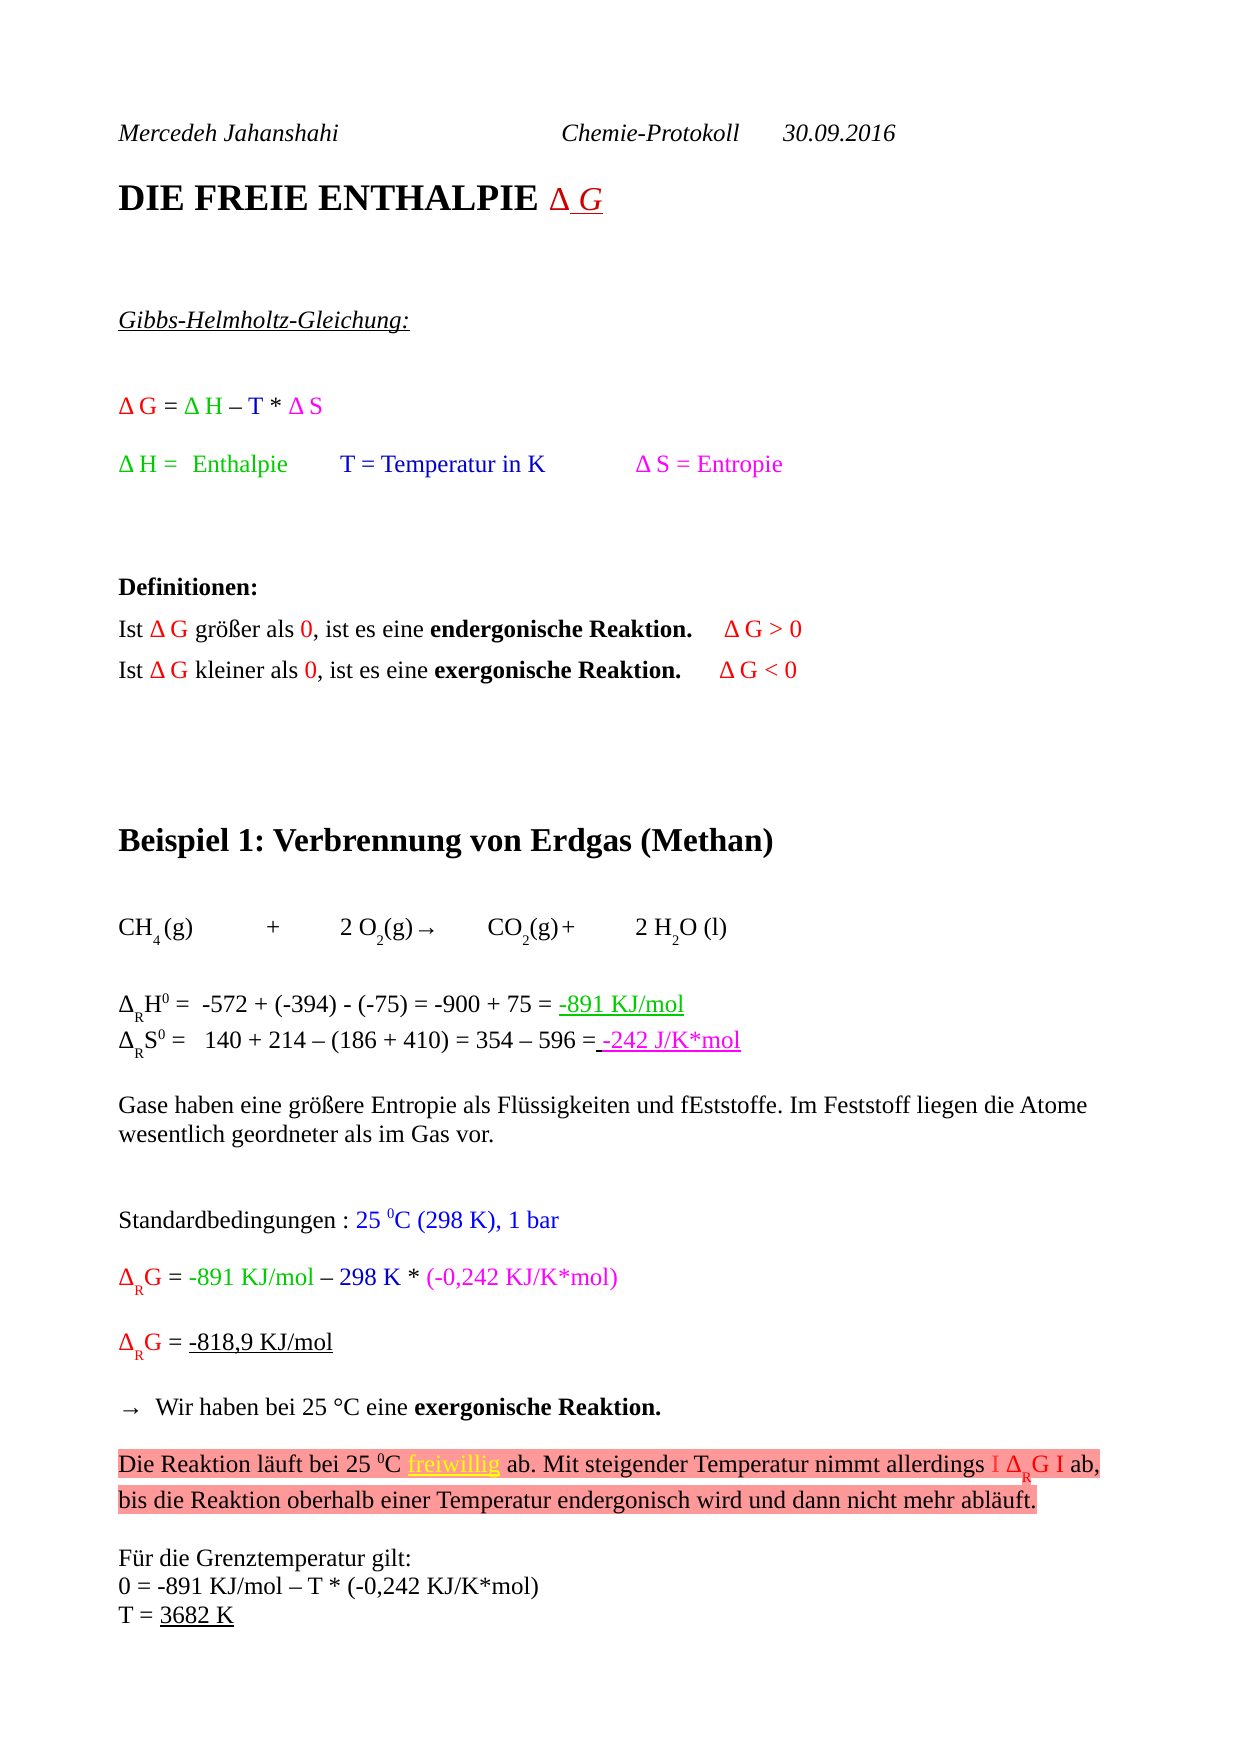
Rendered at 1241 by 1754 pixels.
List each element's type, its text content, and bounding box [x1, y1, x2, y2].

text ΔRS0 = 140 + 214 – (186 + 410) = 354 – 596 = -242 J/K*mol [118, 1025, 1122, 1061]
text ΔRH0 = -572 + (-394) - (-75) = -900 + 75 = -891 KJ/mol [118, 989, 1122, 1025]
text Gase haben eine größere Entropie als Flüssigkeiten und fEststoffe. Im Feststoff liegen die Atome wesentlich geordneter als im Gas vor. [118, 1090, 1122, 1147]
text Δ G = Δ H – T * Δ S [118, 391, 1122, 420]
text ΔRG = -891 KJ/mol – 298 K * (-0,242 KJ/K*mol) [118, 1262, 1122, 1298]
text Standardbedingungen : 25 0C (298 K), 1 bar [118, 1205, 1122, 1234]
text Δ H = Enthalpie T = Temperatur in K Δ S = Entropie [118, 449, 1122, 477]
text T = 3682 K [118, 1600, 1122, 1629]
text Ist Δ G größer als 0, ist es eine endergonische Reaktion. Δ G > 0 [118, 614, 1122, 642]
text Für die Grenztemperatur gilt: [118, 1543, 1122, 1571]
text Gibbs-Helmholtz-Gleichung: [118, 305, 1122, 334]
text Die Reaktion läuft bei 25 0C freiwillig ab. Mit steigender Temperatur nimmt allerdings I ΔRG I ab, [118, 1449, 1122, 1485]
text 0 = -891 KJ/mol – T * (-0,242 KJ/K*mol) [118, 1571, 1122, 1600]
text bis die Reaktion oberhalb einer Temperatur endergonisch wird und dann nicht mehr abläuft. [118, 1485, 1122, 1514]
text → Wir haben bei 25 °C eine exergonische Reaktion. [118, 1392, 1122, 1421]
text Ist Δ G kleiner als 0, ist es eine exergonische Reaktion. Δ G < 0 [118, 655, 1122, 684]
text Beispiel 1: Verbrennung von Erdgas (Methan) [118, 820, 1122, 858]
text CH4 (g) + 2 O2(g) → CO2(g) + 2 H2O (l) [118, 912, 1122, 948]
text ΔRG = -818,9 KJ/mol [118, 1327, 1122, 1363]
text DIE FREIE ENTHALPIE Δ G [118, 176, 1122, 219]
text Definitionen: [118, 572, 1122, 601]
text Mercedeh Jahanshahi Chemie-Protokoll 30.09.2016 [118, 118, 1122, 147]
